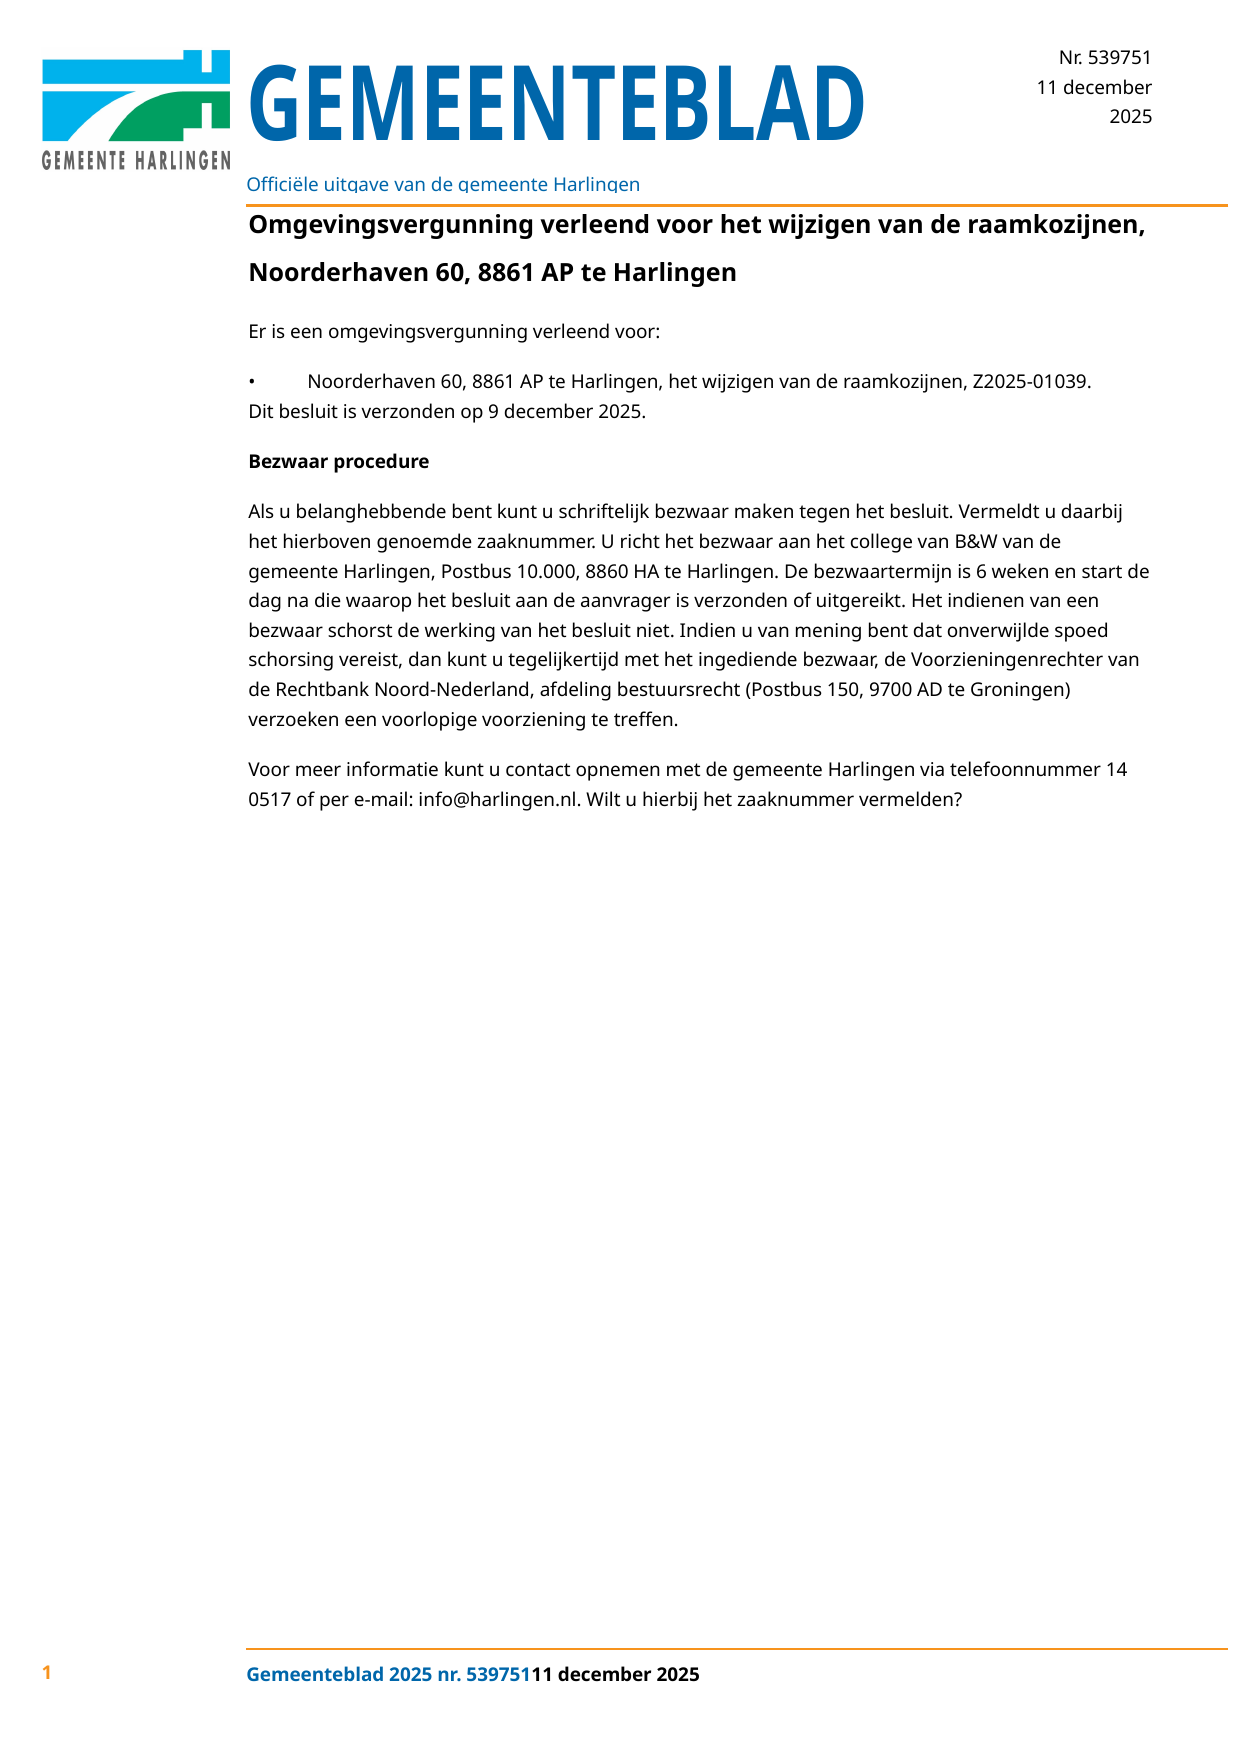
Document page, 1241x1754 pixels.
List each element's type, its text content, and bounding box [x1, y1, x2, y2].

list Noorderhaven 60, 8861 AP te Harlingen, het wijzigen van de raamkozijnen, Z2025-01039. [248, 368, 1152, 394]
text Omgevingsvergunning verleend voor het wijzigen van de raamkozijnen, Noorderhaven 60, 8861 AP te Harlingen [248, 207, 1152, 288]
text Als u belanghebbende bent kunt u schriftelijk bezwaar maken tegen het besluit. Vermeldt u daarbij het hierboven genoemde zaaknummer. U richt het bezwaar aan het college van B&W van de gemeente Harlingen, Postbus 10.000, 8860 HA te Harlingen. De bezwaartermijn is 6 weken en start de dag na die waarop het besluit aan de aanvrager is verzonden of uitgereikt. Het indienen van een bezwaar schorst de werking van het besluit niet. Indien u van mening bent dat onverwijlde spoed schorsing vereist, dan kunt u tegelijkertijd met het ingediende bezwaar, de Voorzieningenrechter van de Rechtbank Noord-Nederland, afdeling bestuursrecht (Postbus 150, 9700 AD te Groningen) verzoeken een voorlopige voorziening te treffen. [248, 499, 1152, 732]
text Dit besluit is verzonden op 9 december 2025. [248, 398, 1152, 424]
text Voor meer informatie kunt u contact opnemen met de gemeente Harlingen via telefoonnummer 14 0517 of per e-mail: info@harlingen.nl. Wilt u hierbij het zaaknummer vermelden? [248, 756, 1152, 812]
text Bezwaar procedure [248, 448, 1152, 474]
text Er is een omgevingsvergunning verleend voor: [248, 318, 1152, 344]
picture [41, 47, 231, 172]
